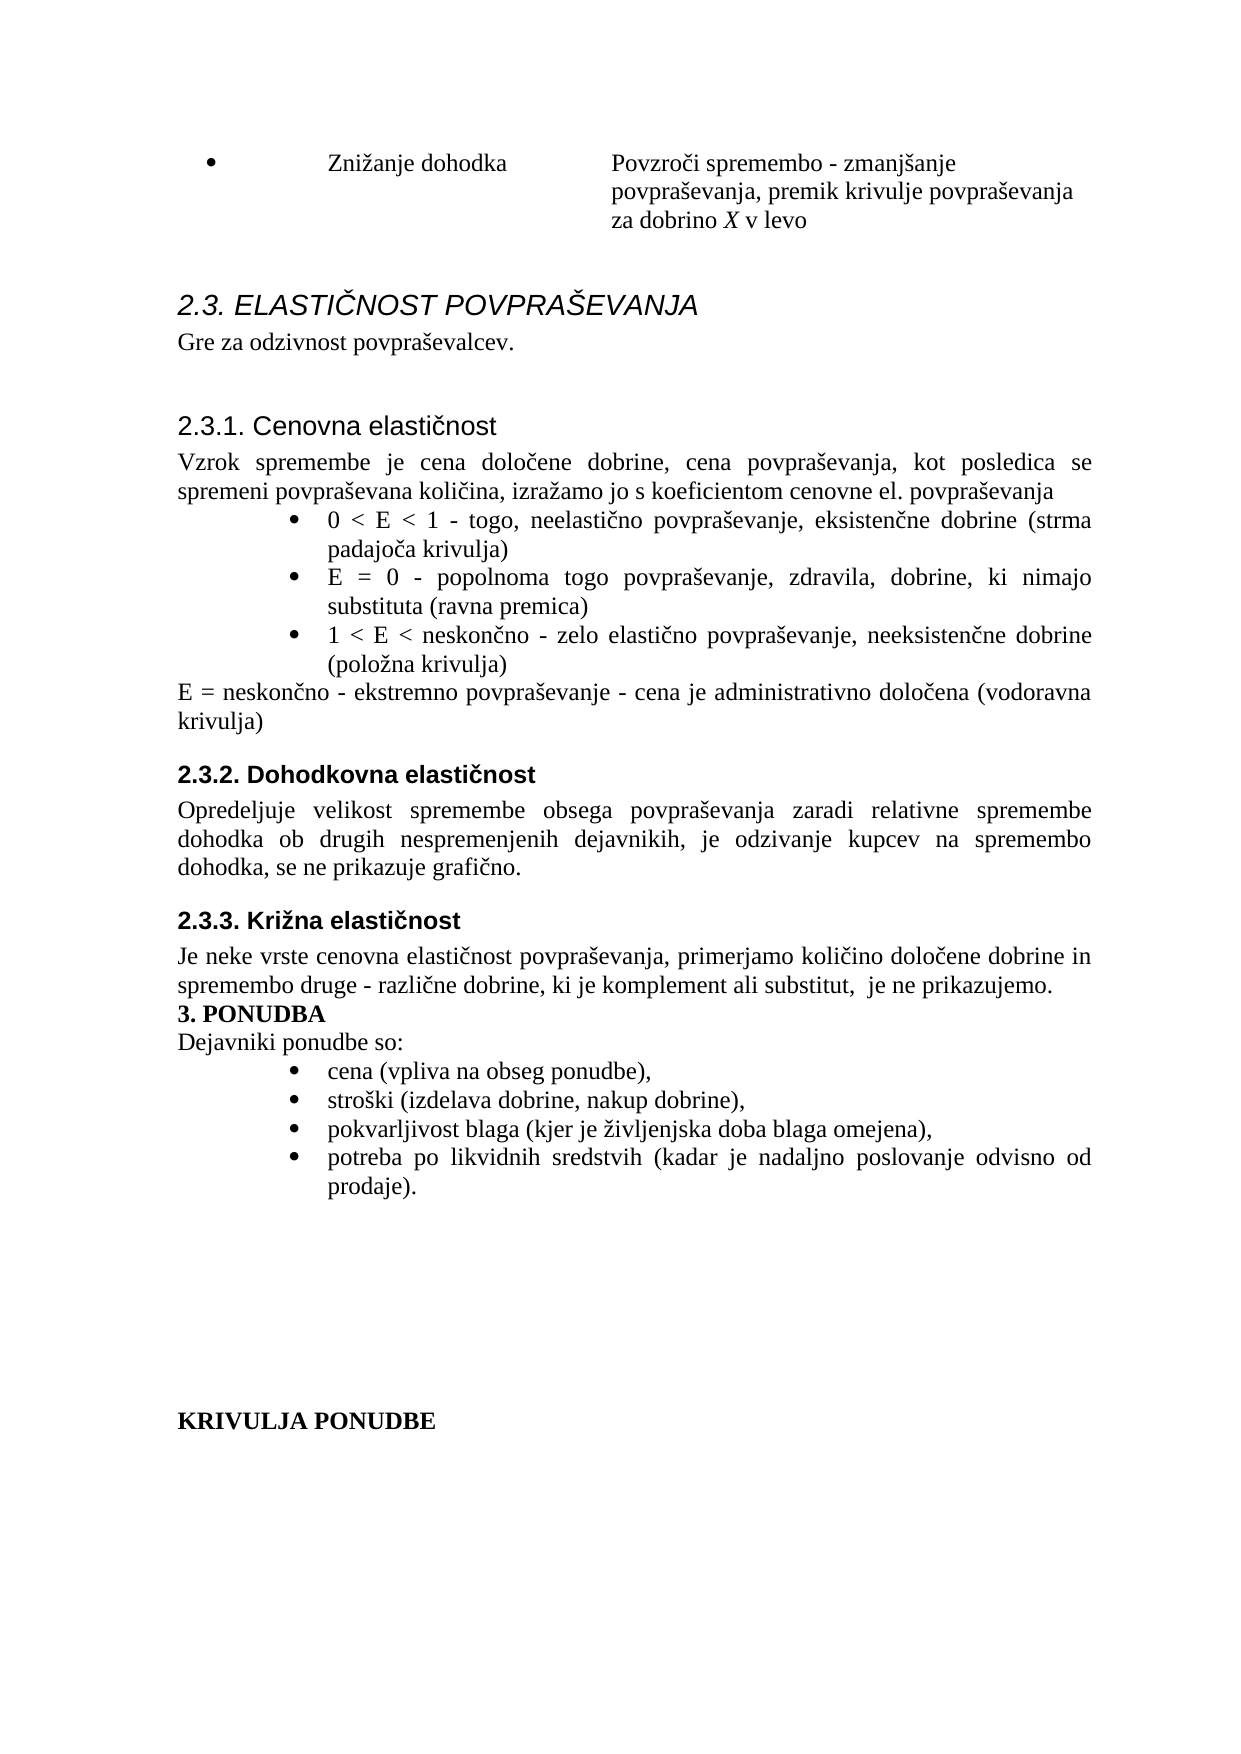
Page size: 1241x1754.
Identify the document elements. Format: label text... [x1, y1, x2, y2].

table_cell Znižanje dohodka [166, 148, 600, 234]
list stroški (izdelava dobrine, nakup dobrine), [290, 1085, 1092, 1114]
list potreba po likvidnih sredstvih (kadar je nadaljno poslovanje odvisno od prodaje). [290, 1142, 1092, 1200]
subtitle 2.3. ELASTIČNOST POVPRAŠEVANJA [177, 288, 1092, 321]
subtitle 2.3.1. Cenovna elastičnost [177, 410, 1092, 441]
list cena (vpliva na obseg ponudbe), [290, 1056, 1092, 1085]
subtitle 2.3.2. Dohodkovna elastičnost [177, 760, 1092, 789]
list pokvarljivost blaga (kjer je življenjska doba blaga omejena), [290, 1114, 1092, 1142]
subtitle KRIVULJA PONUDBE [177, 1406, 1092, 1435]
text Vzrok spremembe je cena določene dobrine, cena povpraševanja, kot posledica se spremeni povpraševana količina, izražamo jo s koeficientom cenovne el. povpraševanja [177, 447, 1092, 505]
list 0 < E < 1 - togo, neelastično povpraševanje, eksistenčne dobrine (strma padajoča krivulja) [290, 505, 1092, 562]
table_cell Povzroči spremembo - zmanjšanje povpraševanja, premik krivulje povpraševanja za dobrino X v levo [600, 148, 1104, 234]
text Gre za odzivnost povpraševalcev. [177, 327, 1092, 356]
subtitle 2.3.3. Križna elastičnost [177, 906, 1092, 935]
text E = neskončno - ekstremno povpraševanje - cena je administrativno določena (vodoravna krivulja) [177, 677, 1092, 735]
text Dejavniki ponudbe so: [177, 1027, 1092, 1056]
text Je neke vrste cenovna elastičnost povpraševanja, primerjamo količino določene dobrine in spremembo druge - različne dobrine, ki je komplement ali substitut, je ne prikazujemo. [177, 941, 1092, 999]
list 1 < E < neskončno - zelo elastično povpraševanje, neeksistenčne dobrine (položna krivulja) [290, 620, 1092, 677]
subtitle 3. PONUDBA [177, 999, 1092, 1027]
text Opredeljuje velikost spremembe obsega povpraševanja zaradi relativne spremembe dohodka ob drugih nespremenjenih dejavnikih, je odzivanje kupcev na spremembo dohodka, se ne prikazuje grafično. [177, 795, 1092, 881]
list E = 0 - popolnoma togo povpraševanje, zdravila, dobrine, ki nimajo substituta (ravna premica) [290, 562, 1092, 620]
